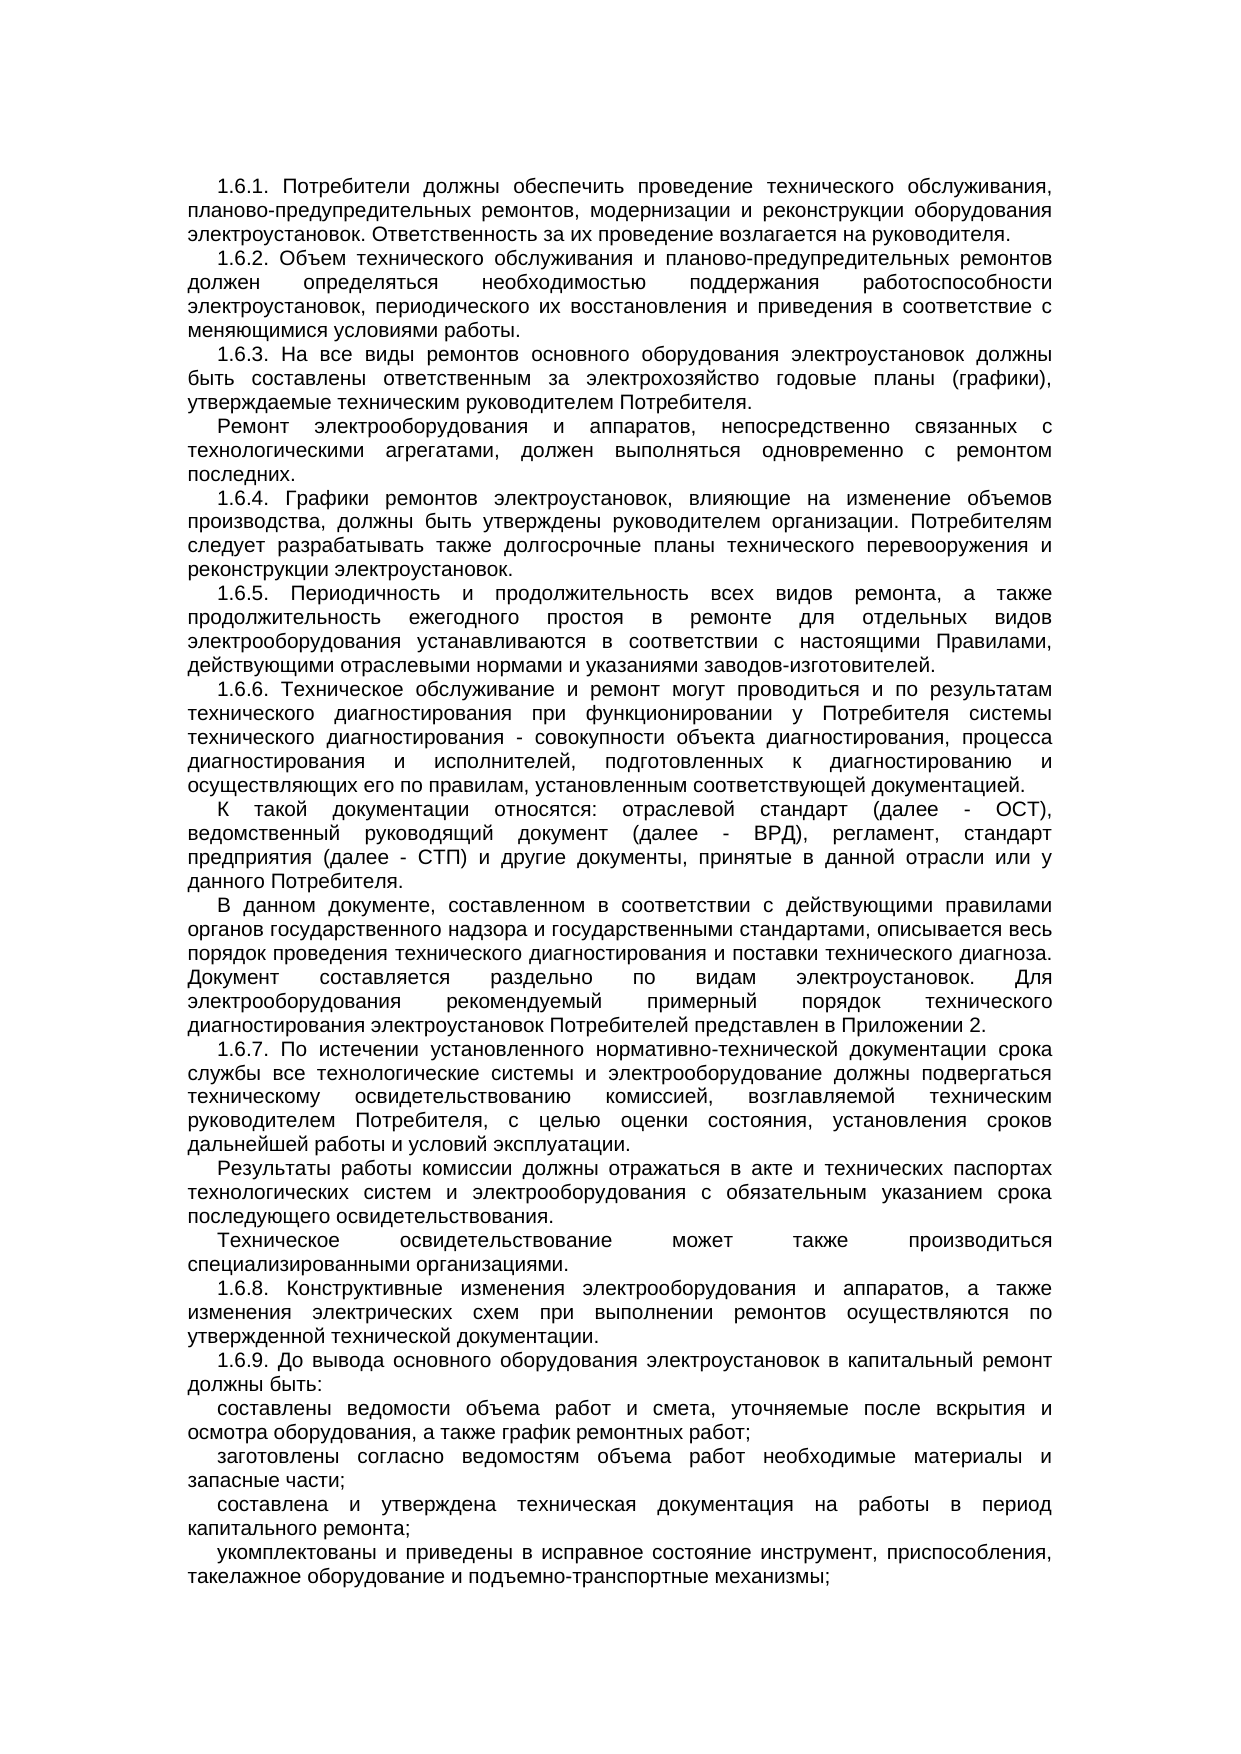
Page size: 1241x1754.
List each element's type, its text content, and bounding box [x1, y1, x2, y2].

text заготовлены согласно ведомостям объема работ необходимые материалы и запасные части; [187, 1444, 1053, 1492]
text 1.6.9. До вывода основного оборудования электроустановок в капитальный ремонт должны быть: [187, 1348, 1053, 1396]
text составлены ведомости объема работ и смета, уточняемые после вскрытия и осмотра оборудования, а также график ремонтных работ; [187, 1396, 1053, 1444]
text 1.6.1. Потребители должны обеспечить проведение технического обслуживания, планово-предупредительных ремонтов, модернизации и реконструкции оборудования электроустановок. Ответственность за их проведение возлагается на руководителя. [187, 174, 1053, 246]
text 1.6.3. На все виды ремонтов основного оборудования электроустановок должны быть составлены ответственным за электрохозяйство годовые планы (графики), утверждаемые техническим руководителем Потребителя. [187, 342, 1053, 413]
text 1.6.4. Графики ремонтов электроустановок, влияющие на изменение объемов производства, должны быть утверждены руководителем организации. Потребителям следует разрабатывать также долгосрочные планы технического перевооружения и реконструкции электроустановок. [187, 485, 1053, 581]
text 1.6.7. По истечении установленного нормативно-технической документации срока службы все технологические системы и электрооборудование должны подвергаться техническому освидетельствованию комиссией, возглавляемой техническим руководителем Потребителя, с целью оценки состояния, установления сроков дальнейшей работы и условий эксплуатации. [187, 1036, 1053, 1156]
text укомплектованы и приведены в исправное состояние инструмент, приспособления, такелажное оборудование и подъемно-транспортные механизмы; [187, 1539, 1053, 1587]
text К такой документации относятся: отраслевой стандарт (далее - ОСТ), ведомственный руководящий документ (далее - ВРД), регламент, стандарт предприятия (далее - СТП) и другие документы, принятые в данной отрасли или у данного Потребителя. [187, 797, 1053, 893]
text 1.6.5. Периодичность и продолжительность всех видов ремонта, а также продолжительность ежегодного простоя в ремонте для отдельных видов электрооборудования устанавливаются в соответствии с настоящими Правилами, действующими отраслевыми нормами и указаниями заводов-изготовителей. [187, 581, 1053, 677]
text 1.6.8. Конструктивные изменения электрооборудования и аппаратов, а также изменения электрических схем при выполнении ремонтов осуществляются по утвержденной технической документации. [187, 1276, 1053, 1348]
text 1.6.2. Объем технического обслуживания и планово-предупредительных ремонтов должен определяться необходимостью поддержания работоспособности электроустановок, периодического их восстановления и приведения в соответствие с меняющимися условиями работы. [187, 246, 1053, 342]
text составлена и утверждена техническая документация на работы в период капитального ремонта; [187, 1492, 1053, 1539]
text Результаты работы комиссии должны отражаться в акте и технических паспортах технологических систем и электрооборудования с обязательным указанием срока последующего освидетельствования. [187, 1156, 1053, 1228]
text 1.6.6. Техническое обслуживание и ремонт могут проводиться и по результатам технического диагностирования при функционировании у Потребителя системы технического диагностирования - совокупности объекта диагностирования, процесса диагностирования и исполнителей, подготовленных к диагностированию и осуществляющих его по правилам, установленным соответствующей документацией. [187, 677, 1053, 797]
text Ремонт электрооборудования и аппаратов, непосредственно связанных с технологическими агрегатами, должен выполняться одновременно с ремонтом последних. [187, 413, 1053, 485]
text В данном документе, составленном в соответствии с действующими правилами органов государственного надзора и государственными стандартами, описывается весь порядок проведения технического диагностирования и поставки технического диагноза. Документ составляется раздельно по видам электроустановок. Для электрооборудования рекомендуемый примерный порядок технического диагностирования электроустановок Потребителей представлен в Приложении 2. [187, 893, 1053, 1036]
text Техническое освидетельствование может также производиться специализированными организациями. [187, 1228, 1053, 1276]
